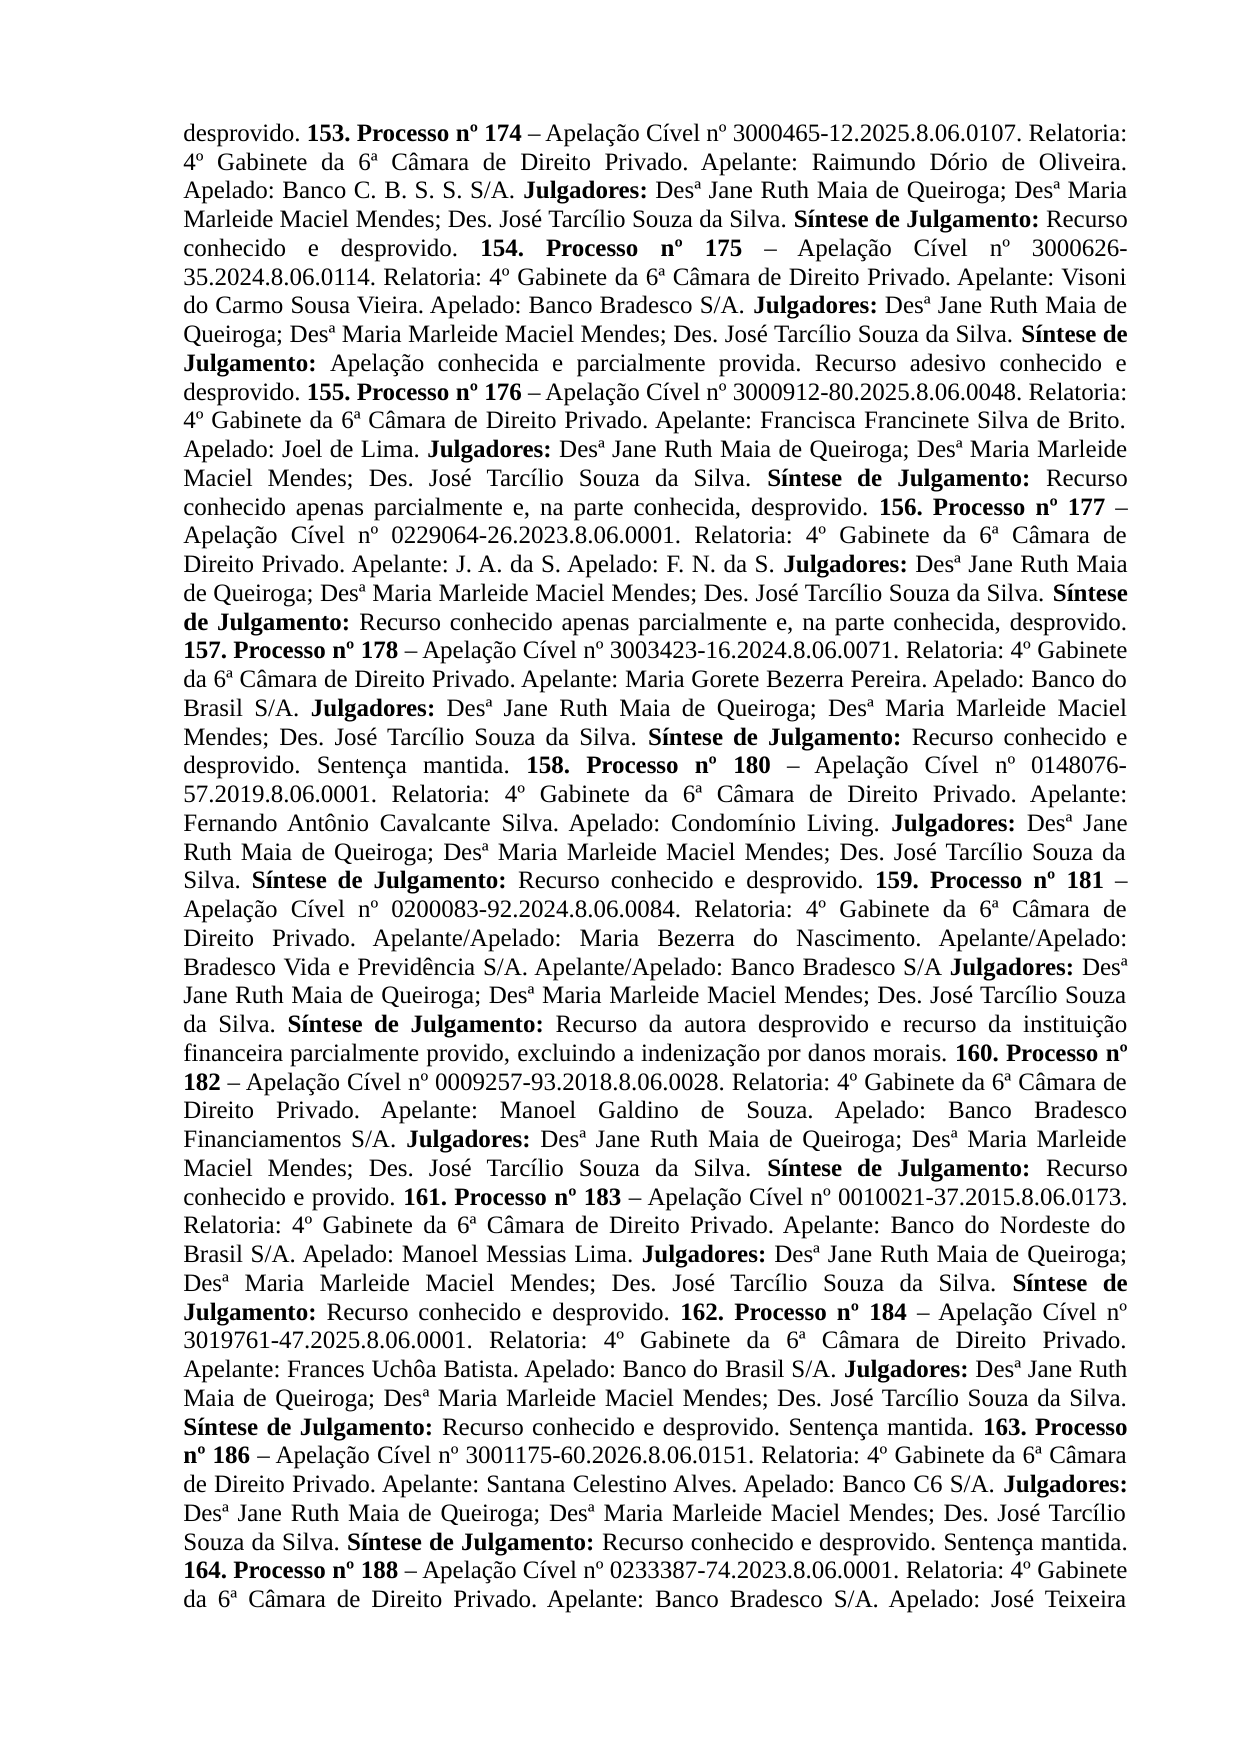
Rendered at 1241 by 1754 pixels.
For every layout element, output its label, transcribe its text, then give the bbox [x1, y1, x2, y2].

text desprovido. 153. Processo nº 174 – Apelação Cível nº 3000465-12.2025.8.06.0107. Relatoria: 4º Gabinete da 6ª Câmara de Direito Privado. Apelante: Raimundo Dório de Oliveira. Apelado: Banco C. B. S. S. S/A. Julgadores: Desª Jane Ruth Maia de Queiroga; Desª Maria Marleide Maciel Mendes; Des. José Tarcílio Souza da Silva. Síntese de Julgamento: Recurso conhecido e desprovido. 154. Processo nº 175 – Apelação Cível nº 3000626-35.2024.8.06.0114. Relatoria: 4º Gabinete da 6ª Câmara de Direito Privado. Apelante: Visoni do Carmo Sousa Vieira. Apelado: Banco Bradesco S/A. Julgadores: Desª Jane Ruth Maia de Queiroga; Desª Maria Marleide Maciel Mendes; Des. José Tarcílio Souza da Silva. Síntese de Julgamento: Apelação conhecida e parcialmente provida. Recurso adesivo conhecido e desprovido. 155. Processo nº 176 – Apelação Cível nº 3000912-80.2025.8.06.0048. Relatoria: 4º Gabinete da 6ª Câmara de Direito Privado. Apelante: Francisca Francinete Silva de Brito. Apelado: Joel de Lima. Julgadores: Desª Jane Ruth Maia de Queiroga; Desª Maria Marleide Maciel Mendes; Des. José Tarcílio Souza da Silva. Síntese de Julgamento: Recurso conhecido apenas parcialmente e, na parte conhecida, desprovido. 156. Processo nº 177 – Apelação Cível nº 0229064-26.2023.8.06.0001. Relatoria: 4º Gabinete da 6ª Câmara de Direito Privado. Apelante: J. A. da S. Apelado: F. N. da S. Julgadores: Desª Jane Ruth Maia de Queiroga; Desª Maria Marleide Maciel Mendes; Des. José Tarcílio Souza da Silva. Síntese de Julgamento: Recurso conhecido apenas parcialmente e, na parte conhecida, desprovido. 157. Processo nº 178 – Apelação Cível nº 3003423-16.2024.8.06.0071. Relatoria: 4º Gabinete da 6ª Câmara de Direito Privado. Apelante: Maria Gorete Bezerra Pereira. Apelado: Banco do Brasil S/A. Julgadores: Desª Jane Ruth Maia de Queiroga; Desª Maria Marleide Maciel Mendes; Des. José Tarcílio Souza da Silva. Síntese de Julgamento: Recurso conhecido e desprovido. Sentença mantida. 158. Processo nº 180 – Apelação Cível nº 0148076-57.2019.8.06.0001. Relatoria: 4º Gabinete da 6ª Câmara de Direito Privado. Apelante: Fernando Antônio Cavalcante Silva. Apelado: Condomínio Living. Julgadores: Desª Jane Ruth Maia de Queiroga; Desª Maria Marleide Maciel Mendes; Des. José Tarcílio Souza da Silva. Síntese de Julgamento: Recurso conhecido e desprovido. 159. Processo nº 181 – Apelação Cível nº 0200083-92.2024.8.06.0084. Relatoria: 4º Gabinete da 6ª Câmara de Direito Privado. Apelante/Apelado: Maria Bezerra do Nascimento. Apelante/Apelado: Bradesco Vida e Previdência S/A. Apelante/Apelado: Banco Bradesco S/A Julgadores: Desª Jane Ruth Maia de Queiroga; Desª Maria Marleide Maciel Mendes; Des. José Tarcílio Souza da Silva. Síntese de Julgamento: Recurso da autora desprovido e recurso da instituição financeira parcialmente provido, excluindo a indenização por danos morais. 160. Processo nº 182 – Apelação Cível nº 0009257-93.2018.8.06.0028. Relatoria: 4º Gabinete da 6ª Câmara de Direito Privado. Apelante: Manoel Galdino de Souza. Apelado: Banco Bradesco Financiamentos S/A. Julgadores: Desª Jane Ruth Maia de Queiroga; Desª Maria Marleide Maciel Mendes; Des. José Tarcílio Souza da Silva. Síntese de Julgamento: Recurso conhecido e provido. 161. Processo nº 183 – Apelação Cível nº 0010021-37.2015.8.06.0173. Relatoria: 4º Gabinete da 6ª Câmara de Direito Privado. Apelante: Banco do Nordeste do Brasil S/A. Apelado: Manoel Messias Lima. Julgadores: Desª Jane Ruth Maia de Queiroga; Desª Maria Marleide Maciel Mendes; Des. José Tarcílio Souza da Silva. Síntese de Julgamento: Recurso conhecido e desprovido. 162. Processo nº 184 – Apelação Cível nº 3019761-47.2025.8.06.0001. Relatoria: 4º Gabinete da 6ª Câmara de Direito Privado. Apelante: Frances Uchôa Batista. Apelado: Banco do Brasil S/A. Julgadores: Desª Jane Ruth Maia de Queiroga; Desª Maria Marleide Maciel Mendes; Des. José Tarcílio Souza da Silva. Síntese de Julgamento: Recurso conhecido e desprovido. Sentença mantida. 163. Processo nº 186 – Apelação Cível nº 3001175-60.2026.8.06.0151. Relatoria: 4º Gabinete da 6ª Câmara de Direito Privado. Apelante: Santana Celestino Alves. Apelado: Banco C6 S/A. Julgadores: Desª Jane Ruth Maia de Queiroga; Desª Maria Marleide Maciel Mendes; Des. José Tarcílio Souza da Silva. Síntese de Julgamento: Recurso conhecido e desprovido. Sentença mantida. 164. Processo nº 188 – Apelação Cível nº 0233387-74.2023.8.06.0001. Relatoria: 4º Gabinete da 6ª Câmara de Direito Privado. Apelante: Banco Bradesco S/A. Apelado: José Teixeira [183, 118, 1128, 1613]
